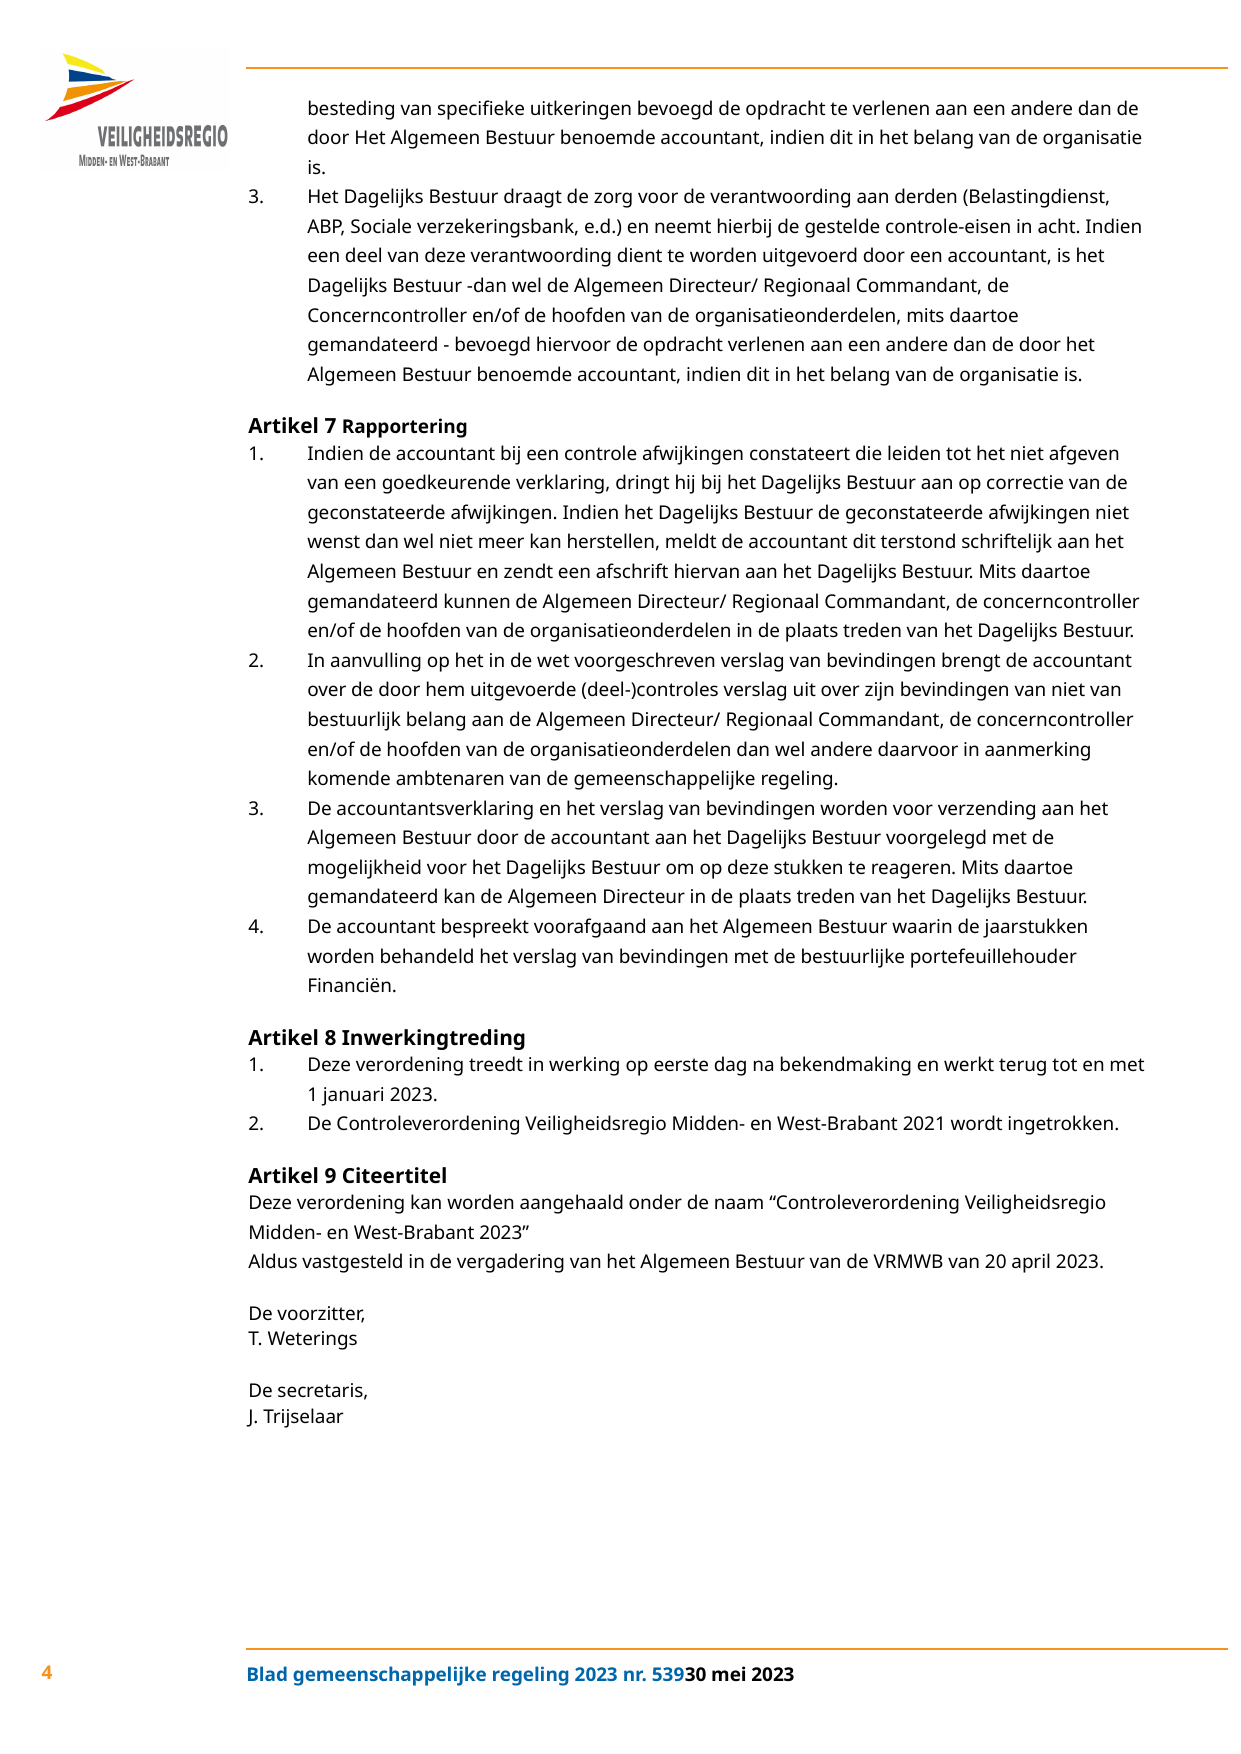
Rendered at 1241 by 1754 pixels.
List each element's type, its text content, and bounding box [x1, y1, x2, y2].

picture [41, 47, 231, 172]
list Indien de accountant bij een controle afwijkingen constateert die leiden tot het niet afgeven van een goedkeurende verklaring, dringt hij bij het Dagelijks Bestuur aan op correctie van de geconstateerde afwijkingen. Indien het Dagelijks Bestuur de geconstateerde afwijkingen niet wenst dan wel niet meer kan herstellen, meldt de accountant dit terstond schriftelijk aan het Algemeen Bestuur en zendt een afschrift hiervan aan het Dagelijks Bestuur. Mits daartoe gemandateerd kunnen de Algemeen Directeur/ Regionaal Commandant, de concerncontroller en/of de hoofden van de organisatieonderdelen in de plaats treden van het Dagelijks Bestuur. [248, 440, 1152, 643]
text Artikel 7 Rapportering [248, 411, 1152, 440]
list De Controleverordening Veiligheidsregio Midden- en West-Brabant 2021 wordt ingetrokken. [248, 1110, 1152, 1136]
list Het Dagelijks Bestuur draagt de zorg voor de verantwoording aan derden (Belastingdienst, ABP, Sociale verzekeringsbank, e.d.) en neemt hierbij de gestelde controle-eisen in acht. Indien een deel van deze verantwoording dient te worden uitgevoerd door een accountant, is het Dagelijks Bestuur -dan wel de Algemeen Directeur/ Regionaal Commandant, de Concerncontroller en/of de hoofden van de organisatieonderdelen, mits daartoe gemandateerd - bevoegd hiervoor de opdracht verlenen aan een andere dan de door het Algemeen Bestuur benoemde accountant, indien dit in het belang van de organisatie is. [248, 183, 1152, 387]
text J. Trijselaar [248, 1403, 1152, 1428]
list De accountant bespreekt voorafgaand aan het Algemeen Bestuur waarin de jaarstukken worden behandeld het verslag van bevindingen met de bestuurlijke portefeuillehouder Financiën. [248, 913, 1152, 998]
text Artikel 8 Inwerkingtreding [248, 1023, 1152, 1051]
text T. Weterings [248, 1326, 1152, 1351]
text Aldus vastgesteld in de vergadering van het Algemeen Bestuur van de VRMWB van 20 april 2023. [248, 1248, 1152, 1274]
list De accountantsverklaring en het verslag van bevindingen worden voor verzending aan het Algemeen Bestuur door de accountant aan het Dagelijks Bestuur voorgelegd met de mogelijkheid voor het Dagelijks Bestuur om op deze stukken te reageren. Mits daartoe gemandateerd kan de Algemeen Directeur in de plaats treden van het Dagelijks Bestuur. [248, 795, 1152, 909]
text Deze verordening kan worden aangehaald onder de naam “Controleverordening Veiligheidsregio Midden- en West-Brabant 2023” [248, 1189, 1152, 1244]
text Artikel 9 Citeertitel [248, 1161, 1152, 1189]
text De secretaris, [248, 1377, 1152, 1403]
text De voorzitter, [248, 1300, 1152, 1326]
list In aanvulling op het in de wet voorgeschreven verslag van bevindingen brengt de accountant over de door hem uitgevoerde (deel-)controles verslag uit over zijn bevindingen van niet van bestuurlijk belang aan de Algemeen Directeur/ Regionaal Commandant, de concerncontroller en/of de hoofden van de organisatieonderdelen dan wel andere daarvoor in aanmerking komende ambtenaren van de gemeenschappelijke regeling. [248, 647, 1152, 791]
list Deze verordening treedt in werking op eerste dag na bekendmaking en werkt terug tot en met 1 januari 2023. [248, 1051, 1152, 1107]
list besteding van specifieke uitkeringen bevoegd de opdracht te verlenen aan een andere dan de door Het Algemeen Bestuur benoemde accountant, indien dit in het belang van de organisatie is. [248, 95, 1152, 180]
